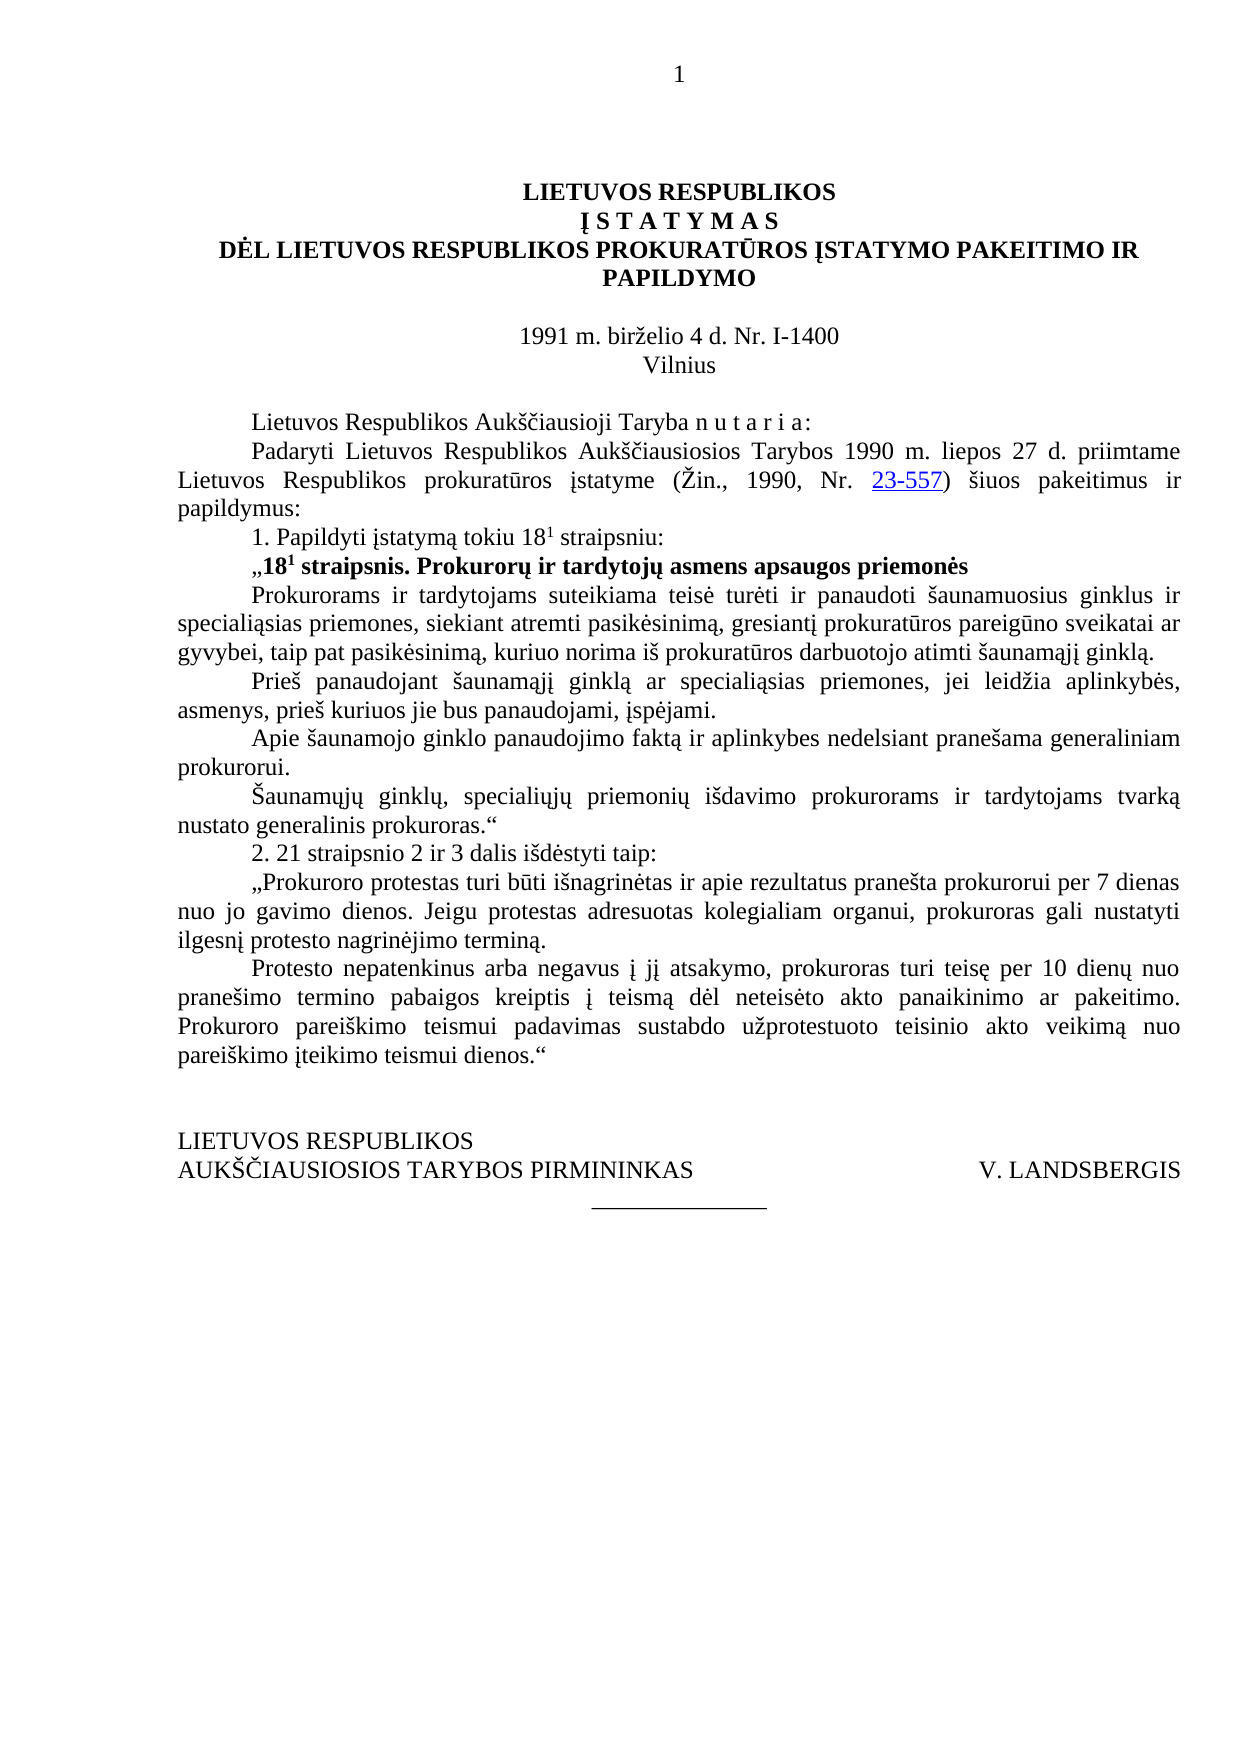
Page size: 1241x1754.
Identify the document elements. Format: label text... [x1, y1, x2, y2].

text 1991 m. birželio 4 d. Nr. I-1400 [177, 321, 1181, 350]
text Padaryti Lietuvos Respublikos Aukščiausiosios Tarybos 1990 m. liepos 27 d. priimtame Lietuvos Respublikos prokuratūros įstatyme (Žin., 1990, Nr. 23-557) šiuos pakeitimus ir papildymus: [177, 436, 1181, 522]
text Prokurorams ir tardytojams suteikiama teisė turėti ir panaudoti šaunamuosius ginklus ir specialiąsias priemones, siekiant atremti pasikėsinimą, gresiantį prokuratūros pareigūno sveikatai ar gyvybei, taip pat pasikėsinimą, kuriuo norima iš prokuratūros darbuotojo atimti šaunamąjį ginklą. [177, 580, 1181, 666]
text LIETUVOS RESPUBLIKOS [177, 177, 1181, 206]
text „181 straipsnis. Prokurorų ir tardytojų asmens apsaugos priemonės [177, 551, 1181, 580]
text Į S T A T Y M A S [177, 206, 1181, 235]
text 1. Papildyti įstatymą tokiu 181 straipsniu: [177, 522, 1181, 551]
text Lietuvos Respublikos Aukščiausioji Taryba nutaria: [177, 407, 1181, 436]
text Protesto nepatenkinus arba negavus į jį atsakymo, prokuroras turi teisę per 10 dienų nuo pranešimo termino pabaigos kreiptis į teismą dėl neteisėto akto panaikinimo ar pakeitimo. Prokuroro pareiškimo teismui padavimas sustabdo užprotestuoto teisinio akto veikimą nuo pareiškimo įteikimo teismui dienos.“ [177, 953, 1181, 1068]
text Šaunamųjų ginklų, specialiųjų priemonių išdavimo prokurorams ir tardytojams tvarką nustato generalinis prokuroras.“ [177, 781, 1181, 838]
text Apie šaunamojo ginklo panaudojimo faktą ir aplinkybes nedelsiant pranešama generaliniam prokurorui. [177, 723, 1181, 781]
text LIETUVOS RESPUBLIKOS [177, 1126, 1181, 1155]
text 2. 21 straipsnio 2 ir 3 dalis išdėstyti taip: [177, 838, 1181, 867]
text Prieš panaudojant šaunamąjį ginklą ar specialiąsias priemones, jei leidžia aplinkybės, asmenys, prieš kuriuos jie bus panaudojami, įspėjami. [177, 666, 1181, 723]
text Vilnius [177, 350, 1181, 378]
text AUKŠČIAUSIOSIOS TARYBOS PIRMININKAS V. LANDSBERGIS [177, 1155, 1181, 1183]
text „Prokuroro protestas turi būti išnagrinėtas ir apie rezultatus pranešta prokurorui per 7 dienas nuo jo gavimo dienos. Jeigu protestas adresuotas kolegialiam organui, prokuroras gali nustatyti ilgesnį protesto nagrinėjimo terminą. [177, 867, 1181, 953]
text ______________ [177, 1183, 1181, 1212]
text DĖL LIETUVOS RESPUBLIKOS PROKURATŪROS ĮSTATYMO PAKEITIMO IR PAPILDYMO [177, 235, 1181, 292]
